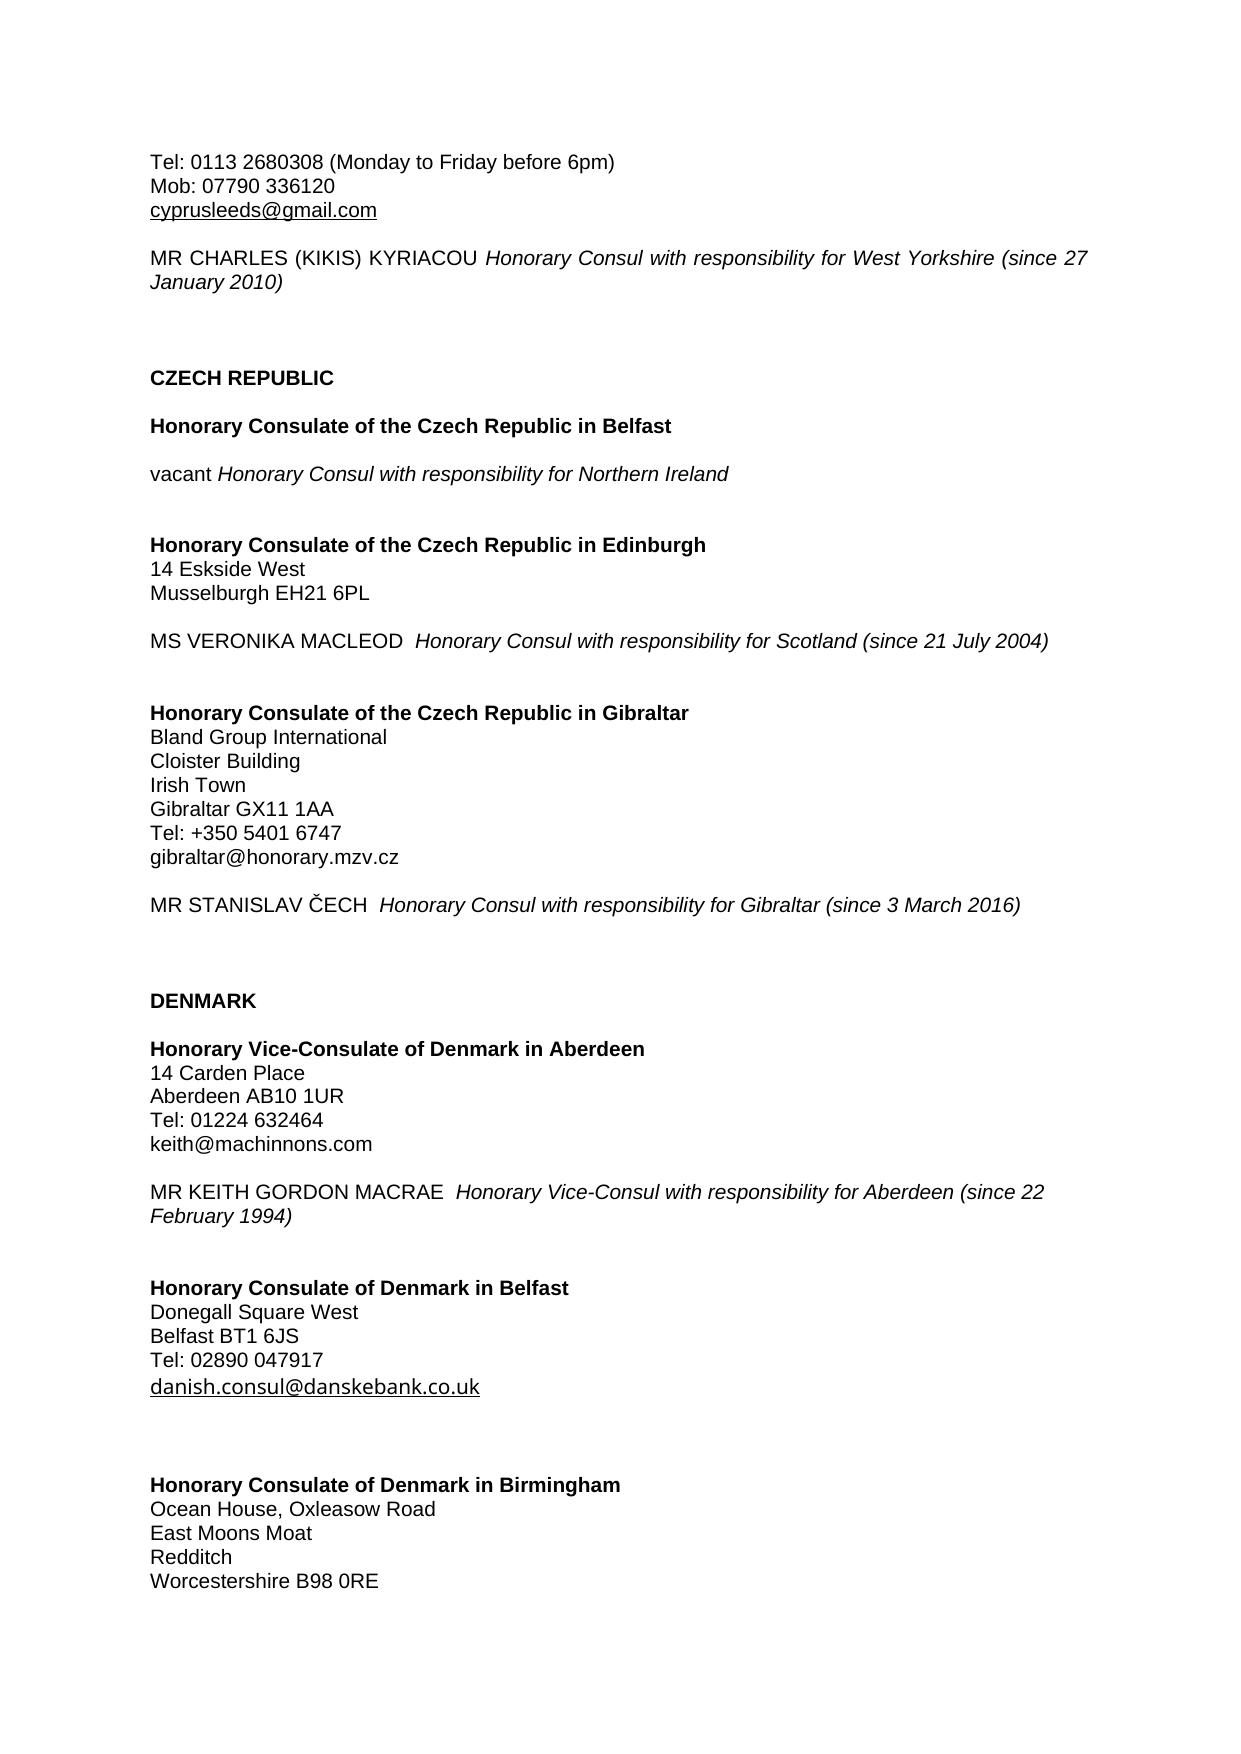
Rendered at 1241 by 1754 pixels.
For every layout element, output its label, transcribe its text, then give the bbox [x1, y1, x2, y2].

text Donegall Square West [150, 1300, 1090, 1324]
text Belfast BT1 6JS [150, 1324, 1090, 1348]
text Gibraltar GX11 1AA [150, 797, 1090, 821]
text Honorary Consulate of Denmark in Belfast [150, 1276, 1090, 1300]
text Musselburgh EH21 6PL [150, 581, 1090, 605]
text keith@machinnons.com [150, 1132, 1090, 1156]
text Tel: 02890 047917 [150, 1348, 1090, 1372]
text Tel: 01224 632464 [150, 1108, 1090, 1132]
text vacant Honorary Consul with responsibility for Northern Ireland [150, 461, 1090, 485]
text Tel: +350 5401 6747 [150, 821, 1090, 845]
text gibraltar@honorary.mzv.cz [150, 845, 1090, 869]
text MR STANISLAV ČECH Honorary Consul with responsibility for Gibraltar (since 3 March 2016) [150, 893, 1090, 917]
text 14 Eskside West [150, 557, 1090, 581]
text Honorary Consulate of Denmark in Birmingham [150, 1473, 1090, 1497]
text Honorary Vice-Consulate of Denmark in Aberdeen [150, 1036, 1090, 1060]
text Irish Town [150, 773, 1090, 797]
text Cloister Building [150, 749, 1090, 773]
text Ocean House, Oxleasow Road [150, 1497, 1090, 1521]
text MR KEITH GORDON MACRAE Honorary Vice-Consul with responsibility for Aberdeen (since 22 February 1994) [150, 1180, 1090, 1228]
text Honorary Consulate of the Czech Republic in Gibraltar [150, 701, 1090, 725]
text MR CHARLES (KIKIS) KYRIACOU Honorary Consul with responsibility for West Yorkshire (since 27 January 2010) [150, 246, 1090, 294]
text Redditch [150, 1545, 1090, 1569]
text Mob: 07790 336120 [150, 174, 1090, 198]
text MS VERONIKA MACLEOD Honorary Consul with responsibility for Scotland (since 21 July 2004) [150, 629, 1090, 653]
text 14 Carden Place [150, 1060, 1090, 1084]
text Honorary Consulate of the Czech Republic in Edinburgh [150, 533, 1090, 557]
text danish.consul@danskebank.co.uk [150, 1372, 1090, 1400]
text DENMARK [150, 988, 1090, 1012]
text Bland Group International [150, 725, 1090, 749]
text East Moons Moat [150, 1521, 1090, 1545]
text Worcestershire B98 0RE [150, 1569, 1090, 1593]
text CZECH REPUBLIC [150, 366, 1090, 389]
text Honorary Consulate of the Czech Republic in Belfast [150, 413, 1090, 437]
text cyprusleeds@gmail.com [150, 198, 1090, 222]
text Tel: 0113 2680308 (Monday to Friday before 6pm) [150, 150, 1090, 174]
text Aberdeen AB10 1UR [150, 1084, 1090, 1108]
